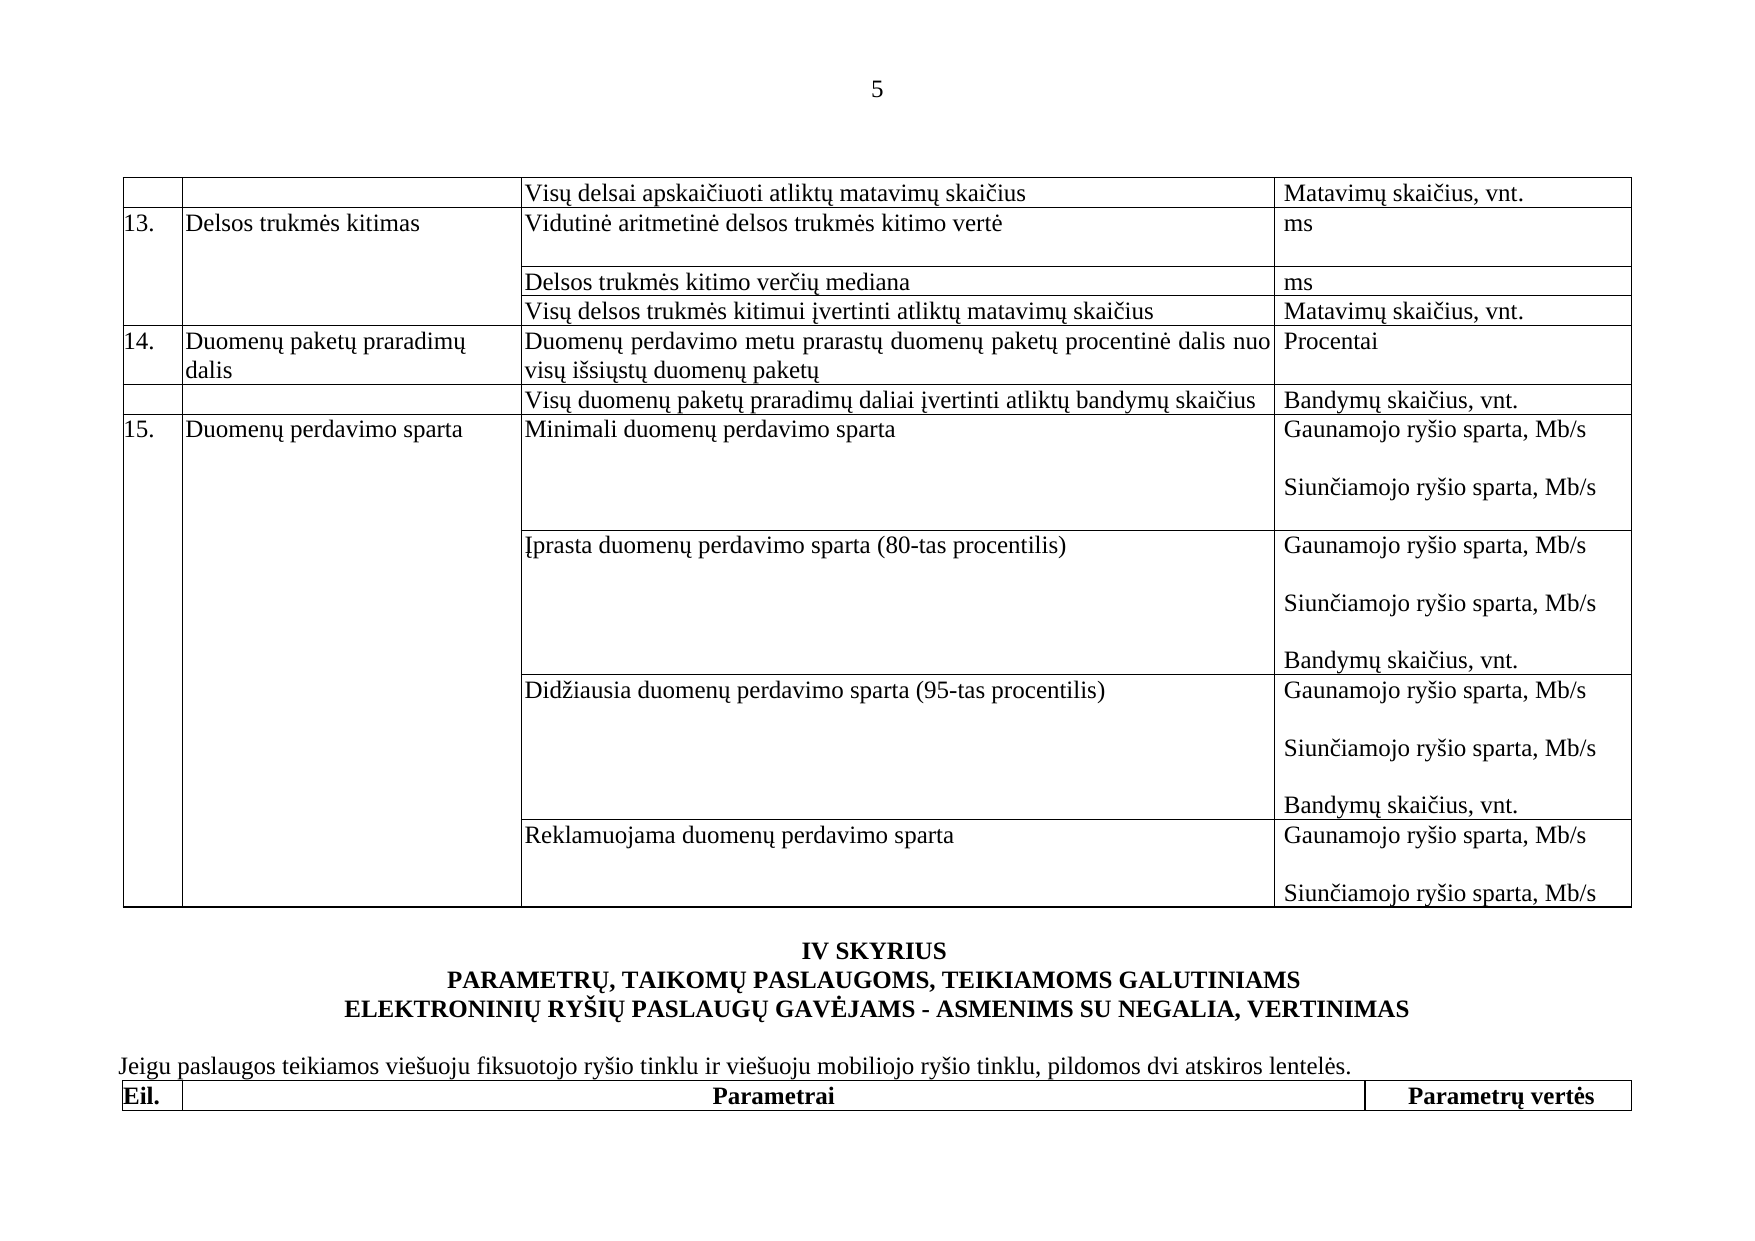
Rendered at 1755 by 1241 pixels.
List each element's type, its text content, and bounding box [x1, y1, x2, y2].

table_cell Duomenų paketų praradimų dalis [183, 326, 521, 384]
table_cell Gaunamojo ryšio sparta, Mb/s Siunčiamojo ryšio sparta, Mb/s [1275, 820, 1631, 906]
table_cell [124, 295, 182, 325]
table_cell 14. [124, 326, 182, 384]
table_cell [124, 385, 182, 413]
text PARAMETRŲ, TAIKOMŲ PASLAUGOMS, TEIKIAMOMS GALUTINIAMS [118, 965, 1636, 994]
table_cell [183, 295, 521, 325]
table_cell Duomenų perdavimo metu prarastų duomenų paketų procentinė dalis nuo visų išsiųstų duomenų paketų [522, 326, 1274, 384]
table_cell [124, 674, 182, 819]
table_cell Delsos trukmės kitimas [183, 208, 521, 266]
table_header Parametrų vertės [1366, 1081, 1631, 1110]
table_cell Matavimų skaičius, vnt. [1275, 296, 1631, 325]
table_cell 15. [124, 415, 182, 529]
table_cell Visų delsos trukmės kitimui įvertinti atliktų matavimų skaičius [522, 296, 1274, 325]
table_cell [183, 266, 521, 295]
table_cell Procentai [1275, 326, 1631, 384]
table_cell Gaunamojo ryšio sparta, Mb/s Siunčiamojo ryšio sparta, Mb/s [1275, 415, 1631, 529]
table_cell Vidutinė aritmetinė delsos trukmės kitimo vertė [522, 208, 1274, 266]
table_cell Įprasta duomenų perdavimo sparta (80-tas procentilis) [522, 531, 1274, 674]
table_cell Reklamuojama duomenų perdavimo sparta [522, 820, 1274, 906]
table_cell Bandymų skaičius, vnt. [1275, 385, 1631, 413]
table_cell 13. [124, 208, 182, 266]
table_cell [124, 530, 182, 674]
table_cell Gaunamojo ryšio sparta, Mb/s Siunčiamojo ryšio sparta, Mb/s Bandymų skaičius, vnt. [1275, 531, 1631, 674]
table_cell Duomenų perdavimo sparta [183, 415, 521, 529]
table_cell [124, 178, 182, 207]
table_cell Didžiausia duomenų perdavimo sparta (95-tas procentilis) [522, 675, 1274, 819]
table_header Eil. [123, 1081, 182, 1110]
table_cell ms [1275, 208, 1631, 266]
table_cell Matavimų skaičius, vnt. [1275, 178, 1631, 207]
text Jeigu paslaugos teikiamos viešuoju fiksuotojo ryšio tinklu ir viešuoju mobiliojo ryšio tinklu, pildomos dvi atskiros lentelės. [118, 1051, 1636, 1080]
table_cell [183, 385, 521, 413]
table_cell [183, 530, 521, 674]
table_cell [124, 819, 182, 906]
table_header Parametrai [183, 1081, 1364, 1110]
table_cell Gaunamojo ryšio sparta, Mb/s Siunčiamojo ryšio sparta, Mb/s Bandymų skaičius, vnt. [1275, 675, 1631, 819]
table_cell [183, 674, 521, 819]
table_cell Visų delsai apskaičiuoti atliktų matavimų skaičius [522, 178, 1274, 207]
table_cell [183, 178, 521, 207]
table_cell Visų duomenų paketų praradimų daliai įvertinti atliktų bandymų skaičius [522, 385, 1274, 413]
table_cell [124, 266, 182, 295]
table_cell ms [1275, 267, 1631, 295]
text IV SKYRIUS [118, 936, 1636, 965]
table_cell Delsos trukmės kitimo verčių mediana [522, 267, 1274, 295]
table_cell [183, 819, 521, 906]
text ELEKTRONINIŲ RYŠIŲ PASLAUGŲ GAVĖJAMS - ASMENIMS SU NEGALIA, VERTINIMAS [118, 994, 1636, 1022]
table_cell Minimali duomenų perdavimo sparta [522, 415, 1274, 529]
